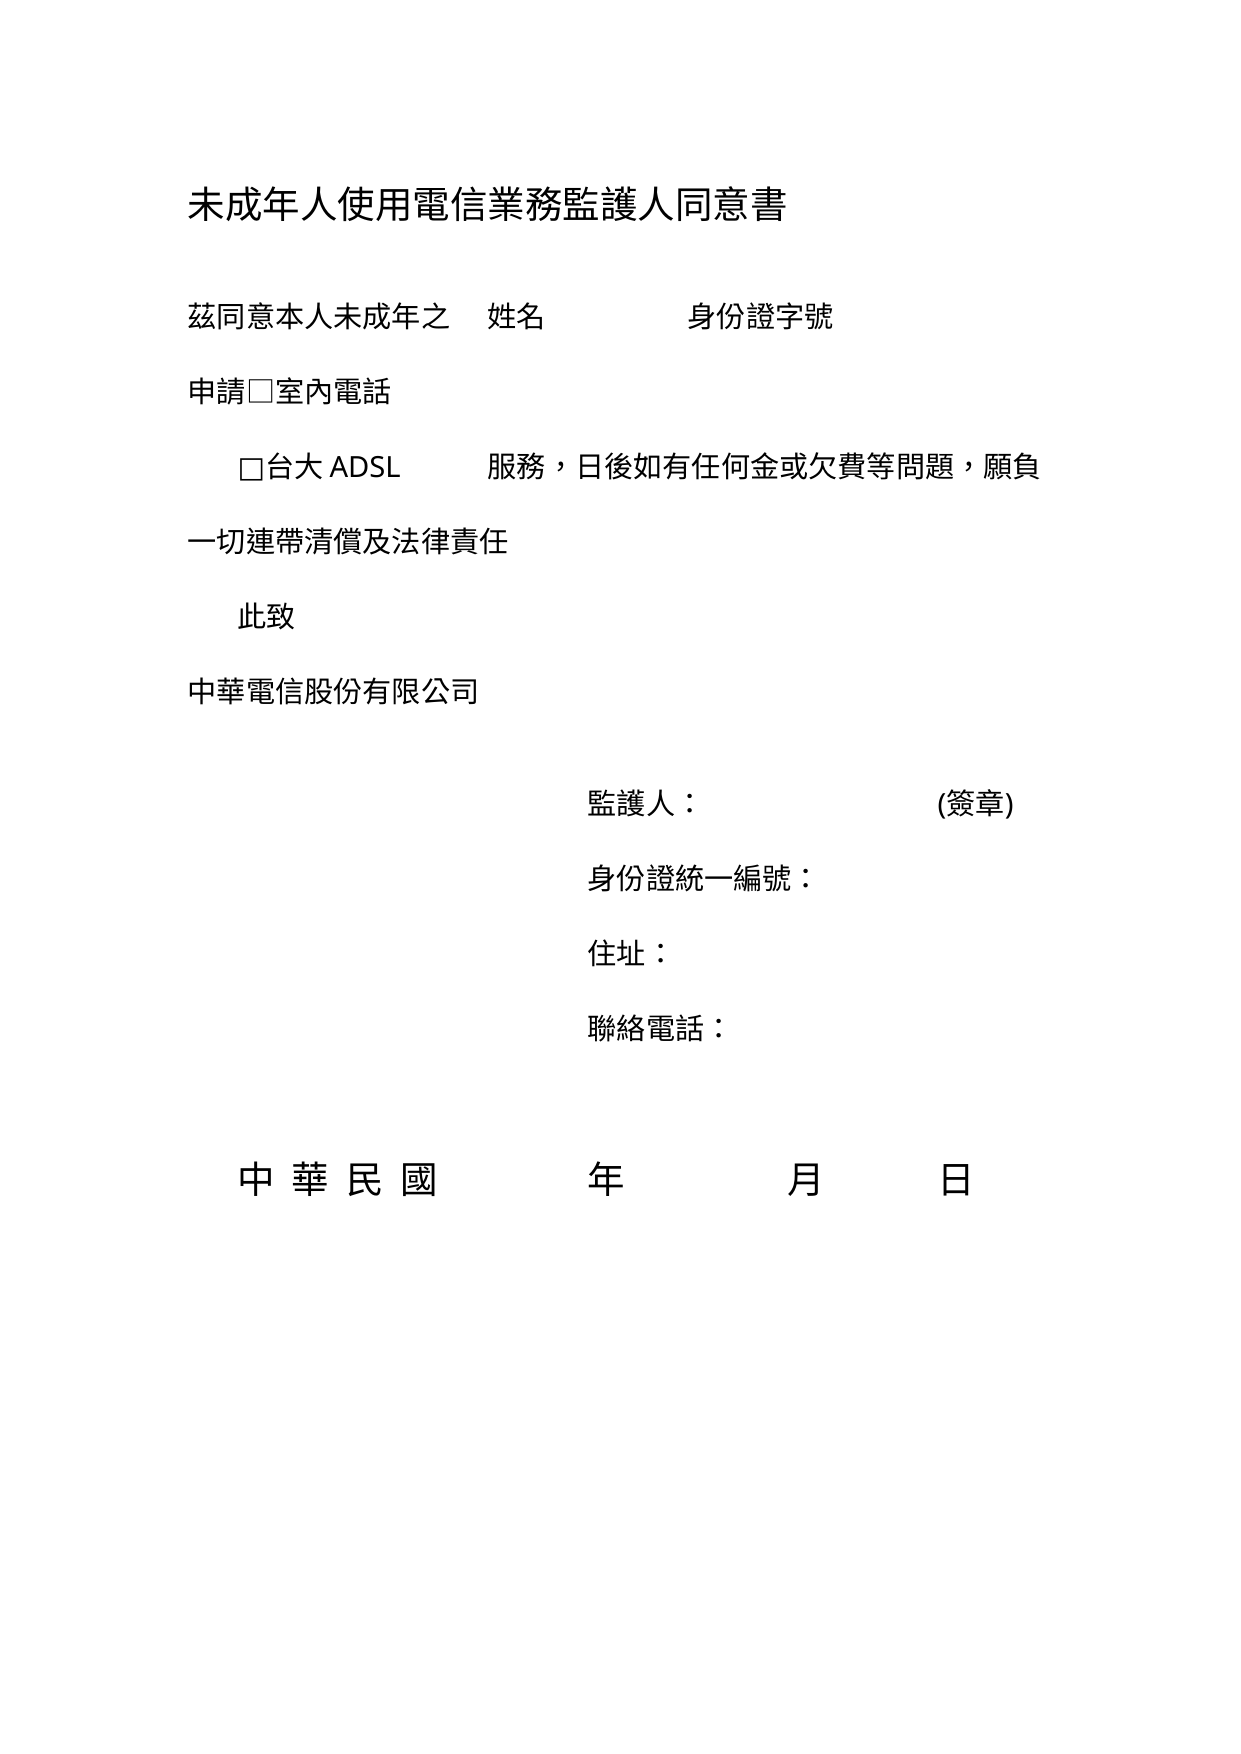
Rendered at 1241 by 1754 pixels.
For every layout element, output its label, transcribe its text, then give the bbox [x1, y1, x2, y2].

text 申請□室內電話 [187, 352, 1053, 427]
text 聯絡電話： [537, 989, 1053, 1064]
text 住址： [537, 914, 1053, 989]
text 中 華 民 國 年 月 日 [187, 1139, 1053, 1214]
text 身份證統一編號： [537, 839, 1053, 914]
text 此致 [187, 577, 1053, 652]
text 監護人： (簽章) [587, 764, 1053, 839]
text 未成年人使用電信業務監護人同意書 [187, 164, 1053, 239]
text 中華電信股份有限公司 [187, 652, 1053, 727]
text 茲同意本人未成年之 姓名 身份證字號 [187, 277, 1053, 352]
text □台大ADSL 服務，日後如有任何金或欠費等問題，願負一切連帶清償及法律責任 [187, 427, 1053, 577]
